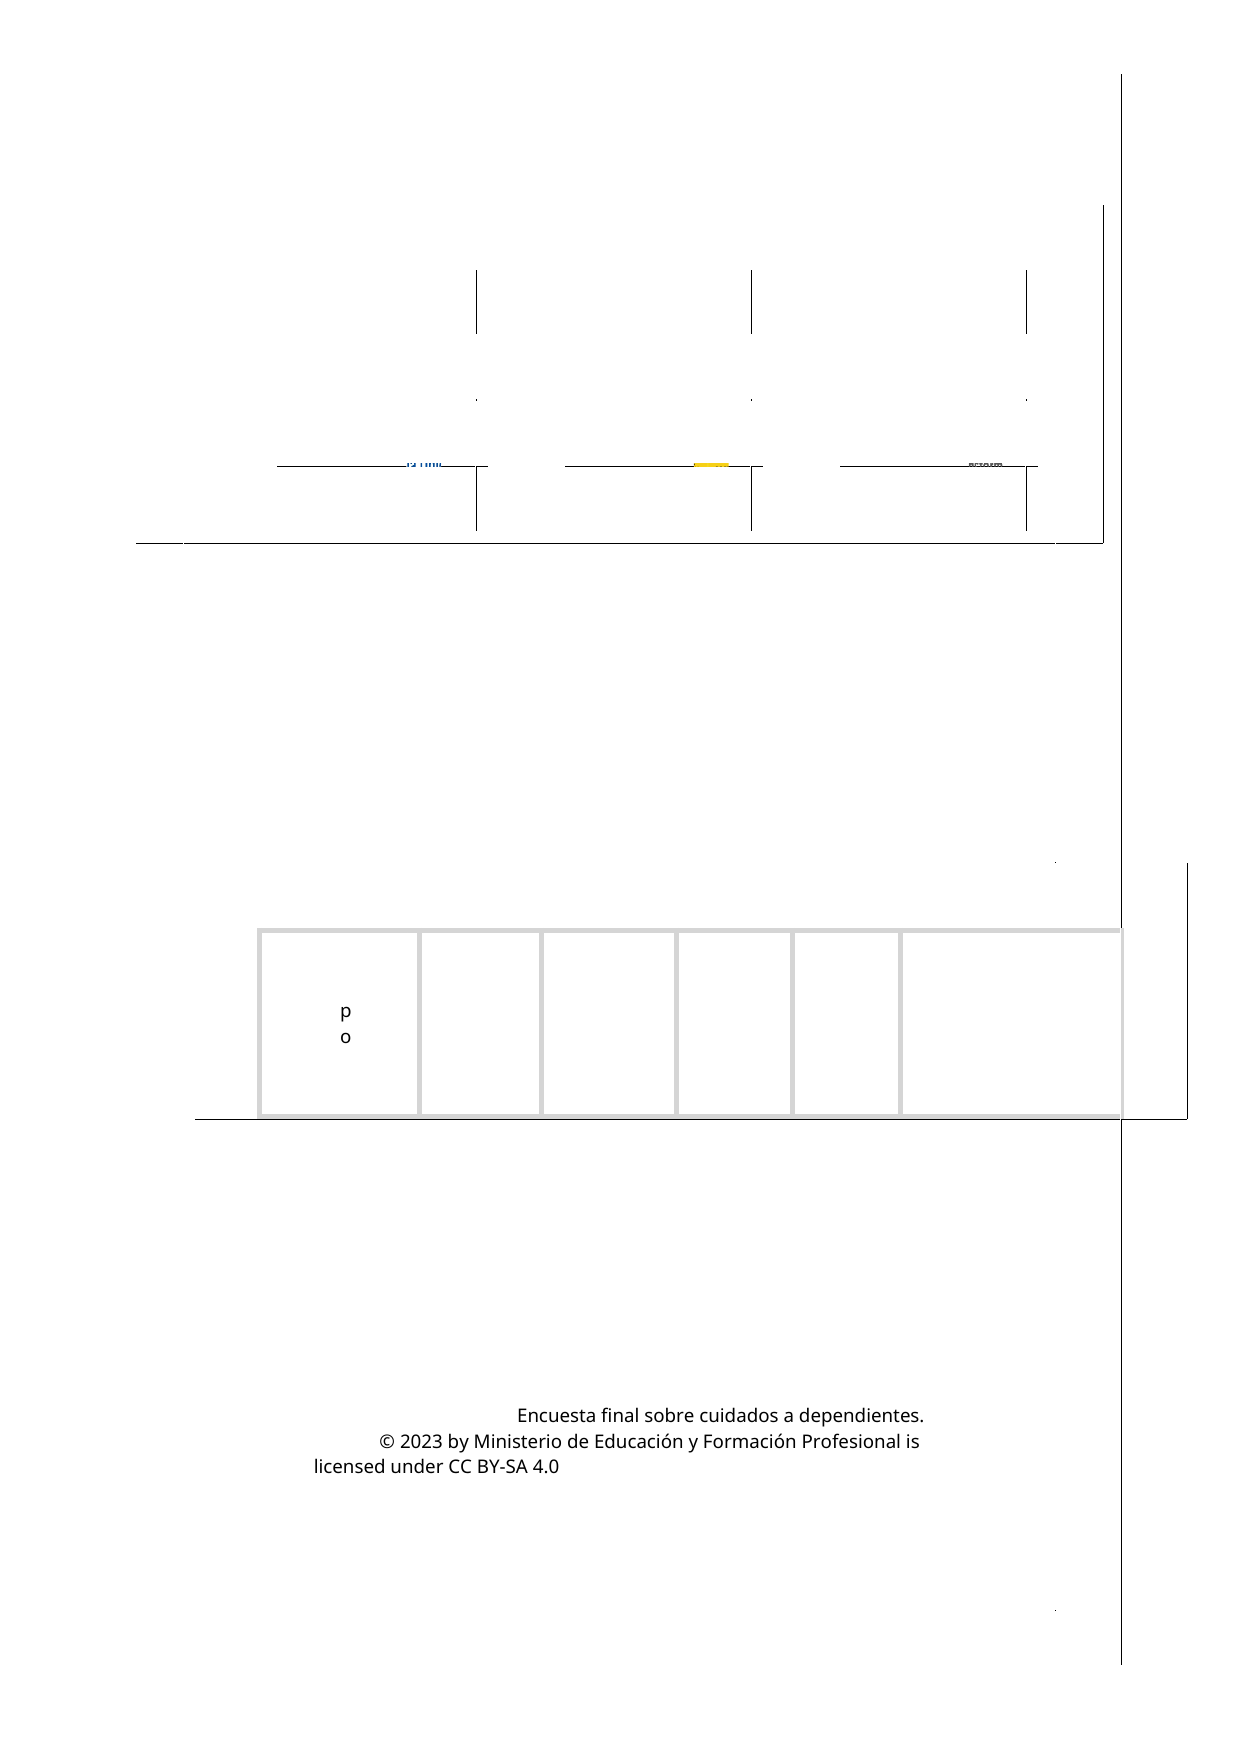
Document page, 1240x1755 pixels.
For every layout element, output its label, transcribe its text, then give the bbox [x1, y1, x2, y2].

table_cell [903, 933, 1120, 1114]
table_cell [422, 933, 539, 1114]
table_cell [679, 933, 790, 1114]
table_cell [795, 933, 898, 1114]
table_cell [262, 933, 275, 1114]
table_cell [544, 933, 674, 1114]
table_cell [408, 933, 417, 1114]
table_cell po [276, 934, 407, 1113]
